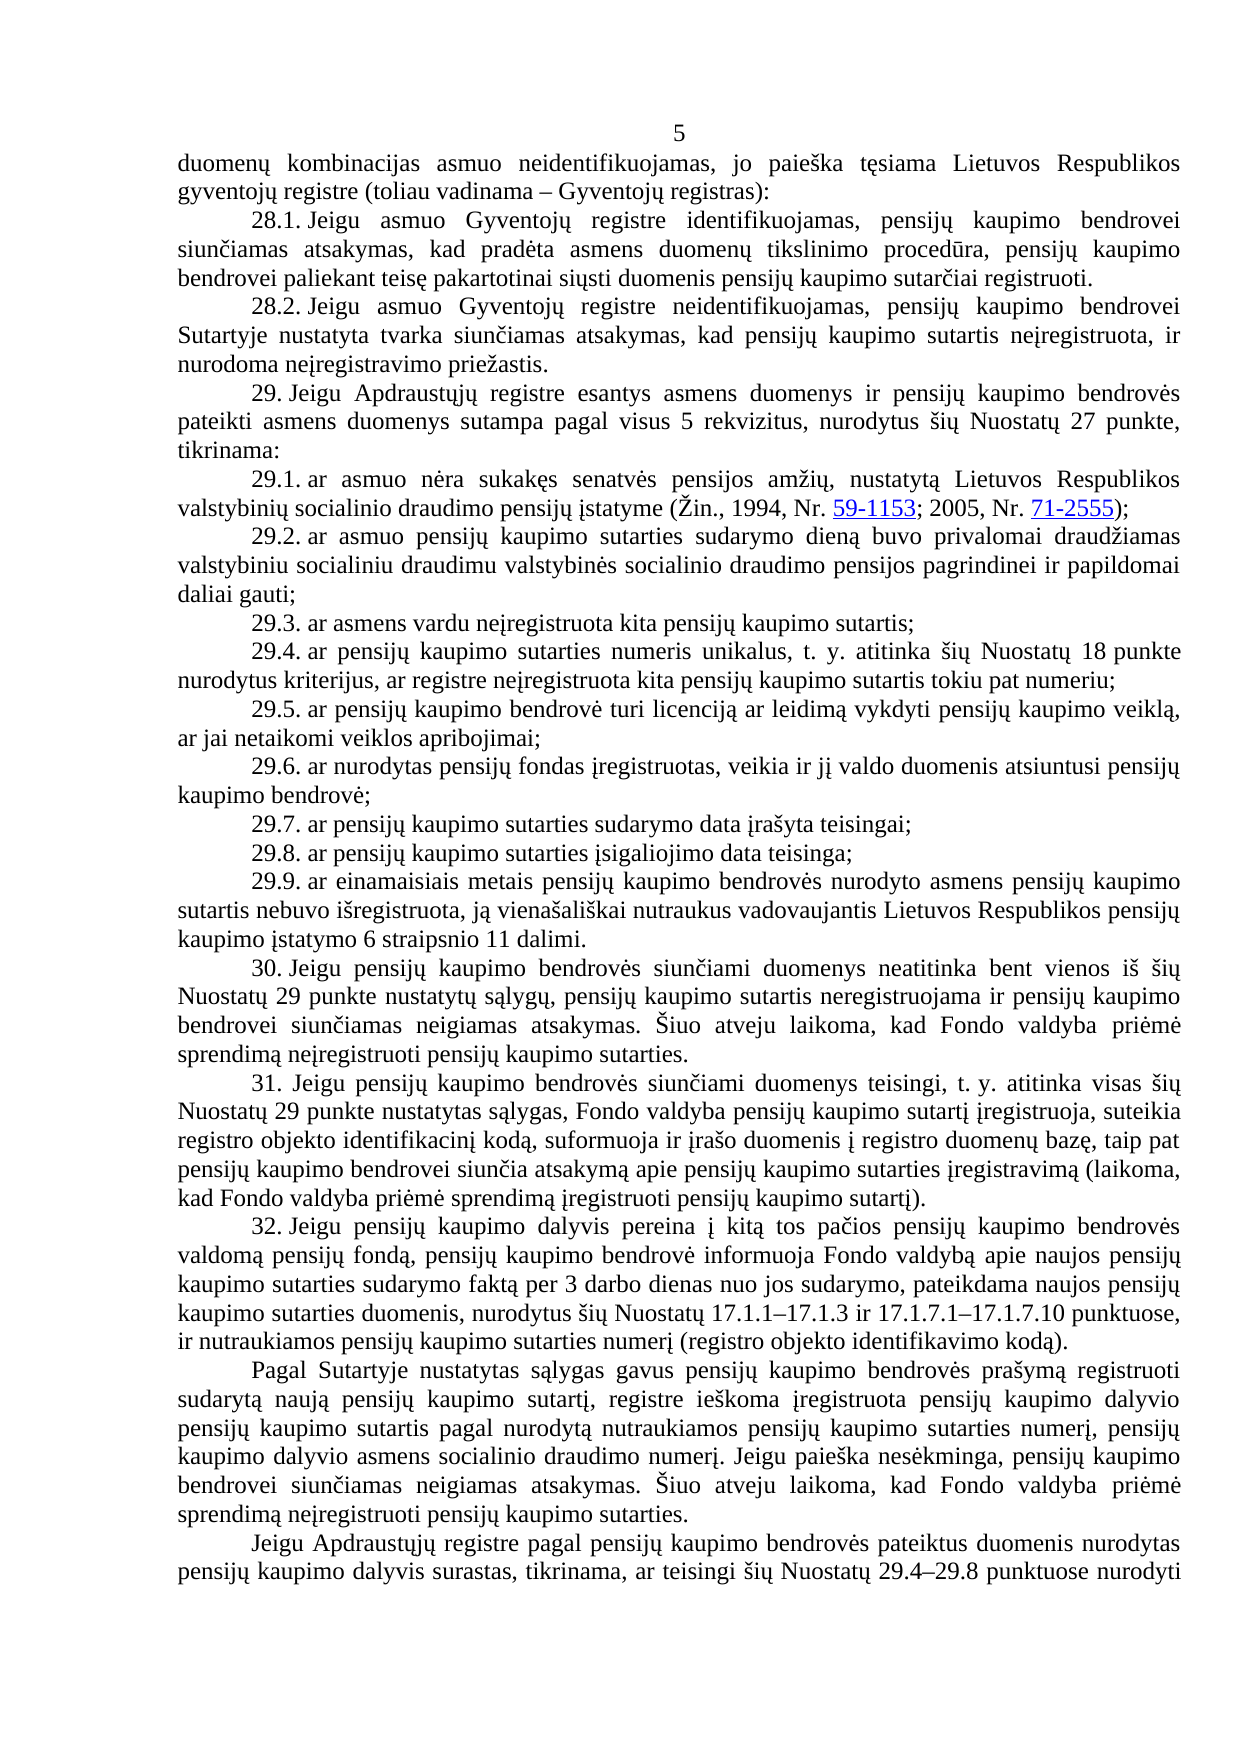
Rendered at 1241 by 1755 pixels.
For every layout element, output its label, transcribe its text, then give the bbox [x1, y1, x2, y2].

text duomenų kombinacijas asmuo neidentifikuojamas, jo paieška tęsiama Lietuvos Respublikos gyventojų registre (toliau vadinama – Gyventojų registras): [177, 148, 1181, 205]
text 30. Jeigu pensijų kaupimo bendrovės siunčiami duomenys neatitinka bent vienos iš šių Nuostatų 29 punkte nustatytų sąlygų, pensijų kaupimo sutartis neregistruojama ir pensijų kaupimo bendrovei siunčiamas neigiamas atsakymas. Šiuo atveju laikoma, kad Fondo valdyba priėmė sprendimą neįregistruoti pensijų kaupimo sutarties. [177, 953, 1181, 1068]
text 29.2. ar asmuo pensijų kaupimo sutarties sudarymo dieną buvo privalomai draudžiamas valstybiniu socialiniu draudimu valstybinės socialinio draudimo pensijos pagrindinei ir papildomai daliai gauti; [177, 521, 1181, 608]
text Pagal Sutartyje nustatytas sąlygas gavus pensijų kaupimo bendrovės prašymą registruoti sudarytą naują pensijų kaupimo sutartį, registre ieškoma įregistruota pensijų kaupimo dalyvio pensijų kaupimo sutartis pagal nurodytą nutraukiamos pensijų kaupimo sutarties numerį, pensijų kaupimo dalyvio asmens socialinio draudimo numerį. Jeigu paieška nesėkminga, pensijų kaupimo bendrovei siunčiamas neigiamas atsakymas. Šiuo atveju laikoma, kad Fondo valdyba priėmė sprendimą neįregistruoti pensijų kaupimo sutarties. [177, 1355, 1181, 1528]
text 29.6. ar nurodytas pensijų fondas įregistruotas, veikia ir jį valdo duomenis atsiuntusi pensijų kaupimo bendrovė; [177, 751, 1181, 809]
text 29.1. ar asmuo nėra sukakęs senatvės pensijos amžių, nustatytą Lietuvos Respublikos valstybinių socialinio draudimo pensijų įstatyme (Žin., 1994, Nr. 59-1153; 2005, Nr. 71-2555); [177, 464, 1181, 521]
text 31. Jeigu pensijų kaupimo bendrovės siunčiami duomenys teisingi, t. y. atitinka visas šių Nuostatų 29 punkte nustatytas sąlygas, Fondo valdyba pensijų kaupimo sutartį įregistruoja, suteikia registro objekto identifikacinį kodą, suformuoja ir įrašo duomenis į registro duomenų bazę, taip pat pensijų kaupimo bendrovei siunčia atsakymą apie pensijų kaupimo sutarties įregistravimą (laikoma, kad Fondo valdyba priėmė sprendimą įregistruoti pensijų kaupimo sutartį). [177, 1068, 1181, 1211]
text 28.2. Jeigu asmuo Gyventojų registre neidentifikuojamas, pensijų kaupimo bendrovei Sutartyje nustatyta tvarka siunčiamas atsakymas, kad pensijų kaupimo sutartis neįregistruota, ir nurodoma neįregistravimo priežastis. [177, 291, 1181, 378]
text 29.3. ar asmens vardu neįregistruota kita pensijų kaupimo sutartis; [177, 608, 1181, 636]
text 29.9. ar einamaisiais metais pensijų kaupimo bendrovės nurodyto asmens pensijų kaupimo sutartis nebuvo išregistruota, ją vienašališkai nutraukus vadovaujantis Lietuvos Respublikos pensijų kaupimo įstatymo 6 straipsnio 11 dalimi. [177, 866, 1181, 953]
text Jeigu Apdraustųjų registre pagal pensijų kaupimo bendrovės pateiktus duomenis nurodytas pensijų kaupimo dalyvis surastas, tikrinama, ar teisingi šių Nuostatų 29.4–29.8 punktuose nurodyti [177, 1528, 1181, 1585]
text 32. Jeigu pensijų kaupimo dalyvis pereina į kitą tos pačios pensijų kaupimo bendrovės valdomą pensijų fondą, pensijų kaupimo bendrovė informuoja Fondo valdybą apie naujos pensijų kaupimo sutarties sudarymo faktą per 3 darbo dienas nuo jos sudarymo, pateikdama naujos pensijų kaupimo sutarties duomenis, nurodytus šių Nuostatų 17.1.1–17.1.3 ir 17.1.7.1–17.1.7.10 punktuose, ir nutraukiamos pensijų kaupimo sutarties numerį (registro objekto identifikavimo kodą). [177, 1211, 1181, 1355]
text 29.7. ar pensijų kaupimo sutarties sudarymo data įrašyta teisingai; [177, 809, 1181, 838]
text 29.8. ar pensijų kaupimo sutarties įsigaliojimo data teisinga; [177, 838, 1181, 866]
text 29.5. ar pensijų kaupimo bendrovė turi licenciją ar leidimą vykdyti pensijų kaupimo veiklą, ar jai netaikomi veiklos apribojimai; [177, 694, 1181, 751]
text 29.4. ar pensijų kaupimo sutarties numeris unikalus, t. y. atitinka šių Nuostatų 18 punkte nurodytus kriterijus, ar registre neįregistruota kita pensijų kaupimo sutartis tokiu pat numeriu; [177, 636, 1181, 694]
text 29. Jeigu Apdraustųjų registre esantys asmens duomenys ir pensijų kaupimo bendrovės pateikti asmens duomenys sutampa pagal visus 5 rekvizitus, nurodytus šių Nuostatų 27 punkte, tikrinama: [177, 378, 1181, 464]
text 28.1. Jeigu asmuo Gyventojų registre identifikuojamas, pensijų kaupimo bendrovei siunčiamas atsakymas, kad pradėta asmens duomenų tikslinimo procedūra, pensijų kaupimo bendrovei paliekant teisę pakartotinai siųsti duomenis pensijų kaupimo sutarčiai registruoti. [177, 205, 1181, 291]
